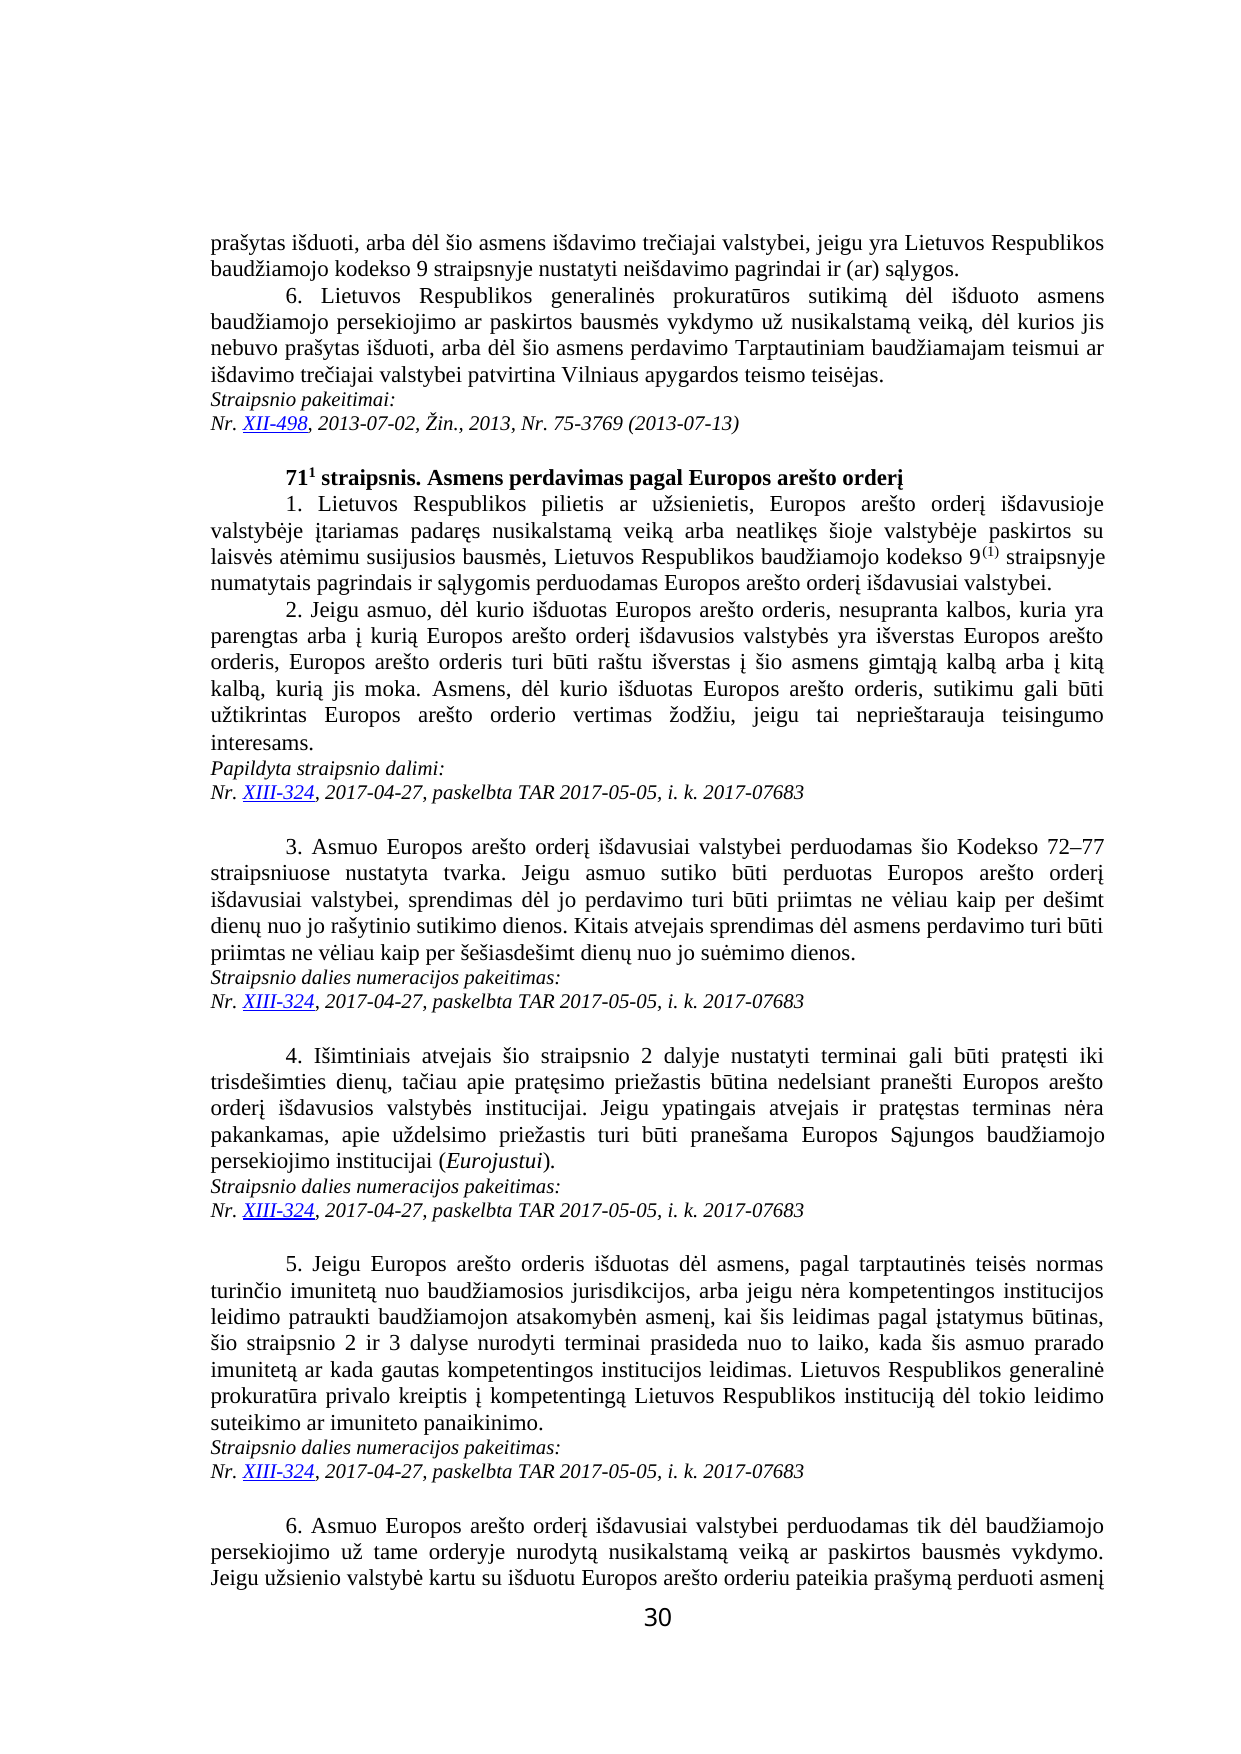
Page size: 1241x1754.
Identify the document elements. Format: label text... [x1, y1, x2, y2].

text Straipsnio dalies numeracijos pakeitimas: [210, 965, 1105, 989]
text 6. Lietuvos Respublikos generalinės prokuratūros sutikimą dėl išduoto asmens baudžiamojo persekiojimo ar paskirtos bausmės vykdymo už nusikalstamą veiką, dėl kurios jis nebuvo prašytas išduoti, arba dėl šio asmens perdavimo Tarptautiniam baudžiamajam teismui ar išdavimo trečiajai valstybei patvirtina Vilniaus apygardos teismo teisėjas. [210, 282, 1105, 387]
text Straipsnio pakeitimai: [210, 387, 1105, 411]
text 5. Jeigu Europos arešto orderis išduotas dėl asmens, pagal tarptautinės teisės normas turinčio imunitetą nuo baudžiamosios jurisdikcijos, arba jeigu nėra kompetentingos institucijos leidimo patraukti baudžiamojon atsakomybėn asmenį, kai šis leidimas pagal įstatymus būtinas, šio straipsnio 2 ir 3 dalyse nurodyti terminai prasideda nuo to laiko, kada šis asmuo prarado imunitetą ar kada gautas kompetentingos institucijos leidimas. Lietuvos Respublikos generalinė prokuratūra privalo kreiptis į kompetentingą Lietuvos Respublikos instituciją dėl tokio leidimo suteikimo ar imuniteto panaikinimo. [210, 1250, 1105, 1435]
text Nr. XIII-324, 2017-04-27, paskelbta TAR 2017-05-05, i. k. 2017-07683 [210, 780, 1105, 804]
text Nr. XIII-324, 2017-04-27, paskelbta TAR 2017-05-05, i. k. 2017-07683 [210, 1459, 1105, 1483]
text 3. Asmuo Europos arešto orderį išdavusiai valstybei perduodamas šio Kodekso 72–77 straipsniuose nustatyta tvarka. Jeigu asmuo sutiko būti perduotas Europos arešto orderį išdavusiai valstybei, sprendimas dėl jo perdavimo turi būti priimtas ne vėliau kaip per dešimt dienų nuo jo rašytinio sutikimo dienos. Kitais atvejais sprendimas dėl asmens perdavimo turi būti priimtas ne vėliau kaip per šešiasdešimt dienų nuo jo suėmimo dienos. [210, 833, 1105, 965]
text 1. Lietuvos Respublikos pilietis ar užsienietis, Europos arešto orderį išdavusioje valstybėje įtariamas padaręs nusikalstamą veiką arba neatlikęs šioje valstybėje paskirtos su laisvės atėmimu susijusios bausmės, Lietuvos Respublikos baudžiamojo kodekso 9(1) straipsnyje numatytais pagrindais ir sąlygomis perduodamas Europos arešto orderį išdavusiai valstybei. [210, 490, 1105, 596]
text 4. Išimtiniais atvejais šio straipsnio 2 dalyje nustatyti terminai gali būti pratęsti iki trisdešimties dienų, tačiau apie pratęsimo priežastis būtina nedelsiant pranešti Europos arešto orderį išdavusios valstybės institucijai. Jeigu ypatingais atvejais ir pratęstas terminas nėra pakankamas, apie uždelsimo priežastis turi būti pranešama Europos Sąjungos baudžiamojo persekiojimo institucijai (Eurojustui). [210, 1042, 1105, 1173]
text 6. Asmuo Europos arešto orderį išdavusiai valstybei perduodamas tik dėl baudžiamojo persekiojimo už tame orderyje nurodytą nusikalstamą veiką ar paskirtos bausmės vykdymo. Jeigu užsienio valstybė kartu su išduotu Europos arešto orderiu pateikia prašymą perduoti asmenį [210, 1512, 1105, 1591]
text 2. Jeigu asmuo, dėl kurio išduotas Europos arešto orderis, nesupranta kalbos, kuria yra parengtas arba į kurią Europos arešto orderį išdavusios valstybės yra išverstas Europos arešto orderis, Europos arešto orderis turi būti raštu išverstas į šio asmens gimtąją kalbą arba į kitą kalbą, kurią jis moka. Asmens, dėl kurio išduotas Europos arešto orderis, sutikimu gali būti užtikrintas Europos arešto orderio vertimas žodžiu, jeigu tai neprieštarauja teisingumo interesams. [210, 596, 1105, 756]
text 711 straipsnis. Asmens perdavimas pagal Europos arešto orderį [210, 464, 1105, 490]
text Nr. XIII-324, 2017-04-27, paskelbta TAR 2017-05-05, i. k. 2017-07683 [210, 1198, 1105, 1222]
text Nr. XIII-324, 2017-04-27, paskelbta TAR 2017-05-05, i. k. 2017-07683 [210, 989, 1105, 1013]
text prašytas išduoti, arba dėl šio asmens išdavimo trečiajai valstybei, jeigu yra Lietuvos Respublikos baudžiamojo kodekso 9 straipsnyje nustatyti neišdavimo pagrindai ir (ar) sąlygos. [210, 229, 1105, 282]
text Straipsnio dalies numeracijos pakeitimas: [210, 1173, 1105, 1198]
text Papildyta straipsnio dalimi: [210, 756, 1105, 780]
text Nr. XII-498, 2013-07-02, Žin., 2013, Nr. 75-3769 (2013-07-13) [210, 411, 1105, 435]
text Straipsnio dalies numeracijos pakeitimas: [210, 1435, 1105, 1459]
